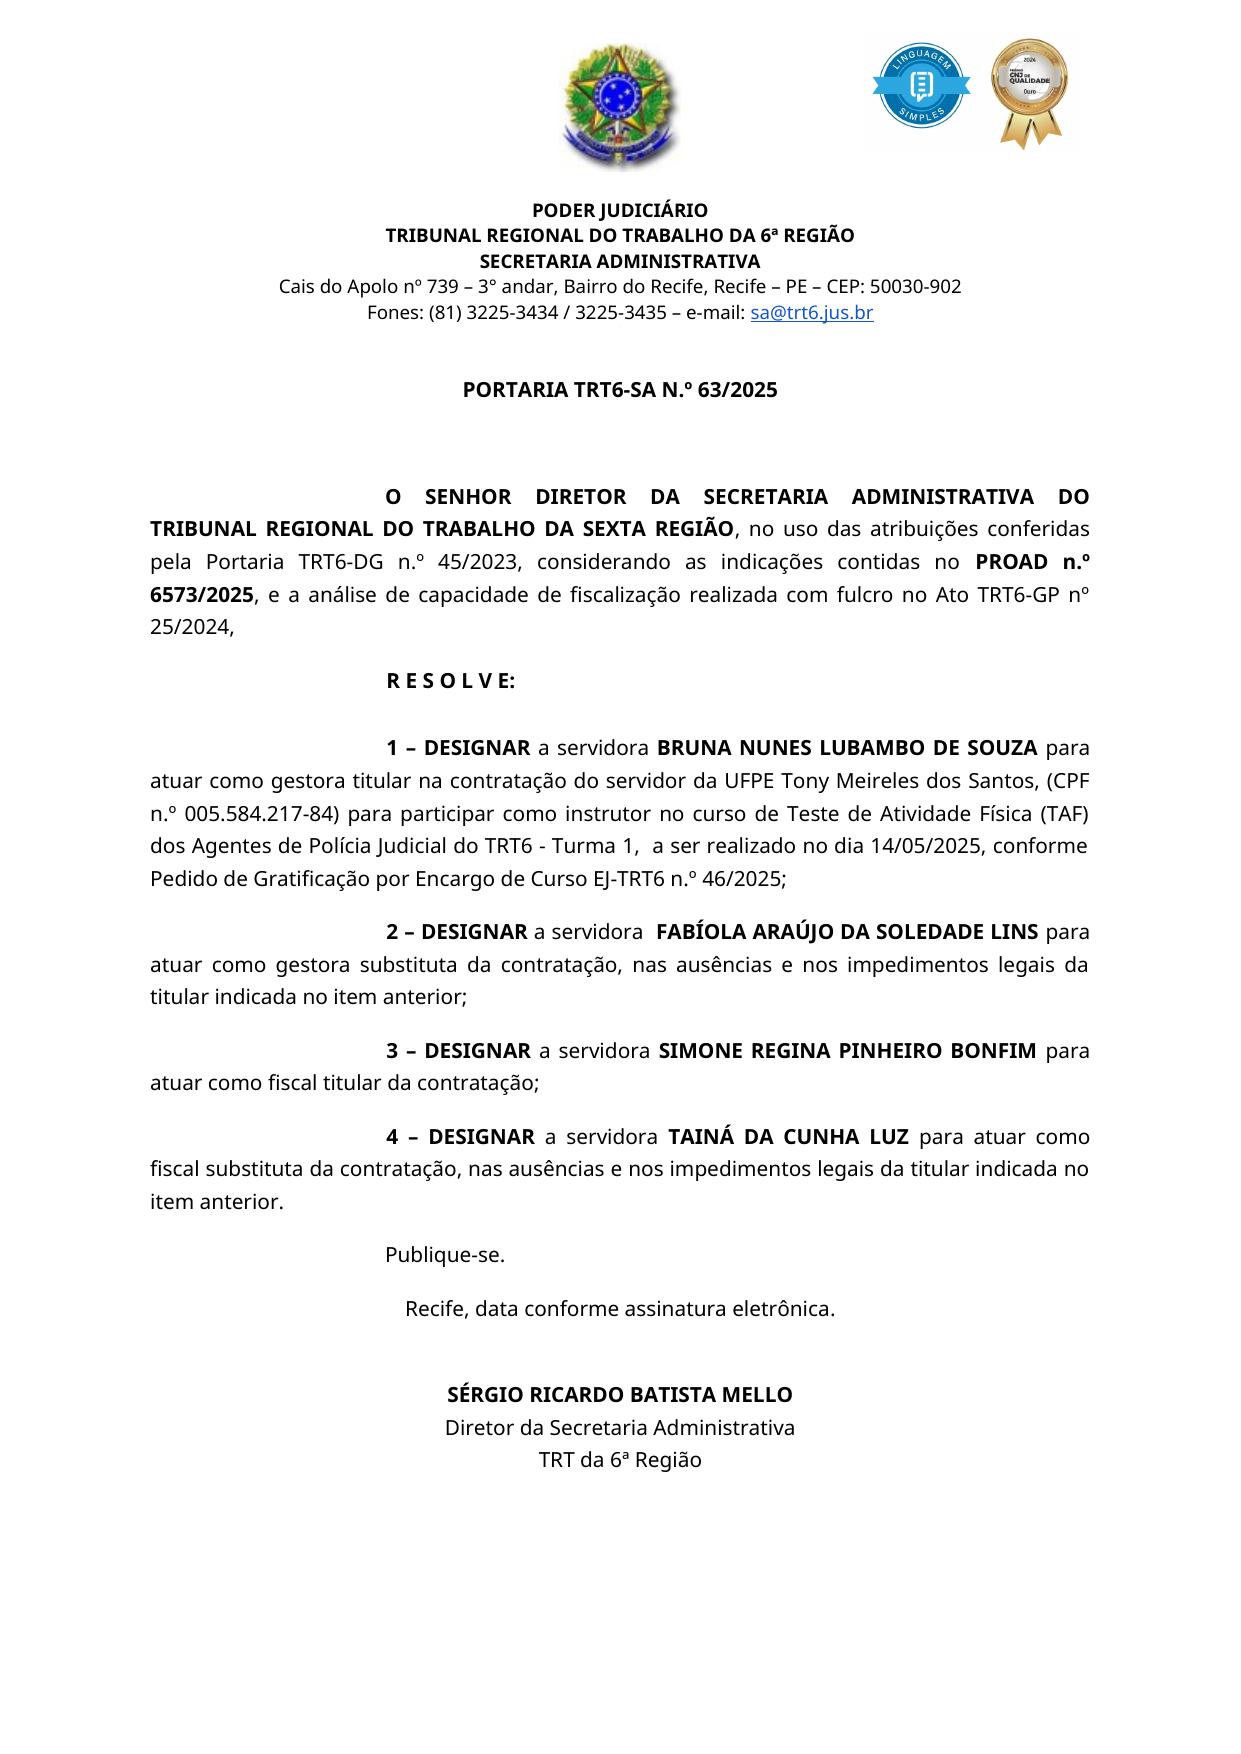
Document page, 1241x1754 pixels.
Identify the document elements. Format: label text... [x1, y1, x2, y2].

text 4 – DESIGNAR a servidora TAINÁ DA CUNHA LUZ para atuar como fiscal substituta da contratação, nas ausências e nos impedimentos legais da titular indicada no item anterior. [150, 1122, 1090, 1216]
text Publique-se. [150, 1241, 1090, 1269]
text 2 – DESIGNAR a servidora FABÍOLA ARAÚJO DA SOLEDADE LINS para atuar como gestora substituta da contratação, nas ausências e nos impedimentos legais da titular indicada no item anterior; [150, 917, 1090, 1011]
picture [860, 29, 1087, 155]
text 1 – DESIGNAR a servidora BRUNA NUNES LUBAMBO DE SOUZA para atuar como gestora titular na contratação do servidor da UFPE Tony Meireles dos Santos, (CPF n.º 005.584.217-84) para participar como instrutor no curso de Teste de Atividade Física (TAF) dos Agentes de Polícia Judicial do TRT6 - Turma 1, a ser realizado no dia 14/05/2025, conforme Pedido de Gratificação por Encargo de Curso EJ-TRT6 n.º 46/2025; [150, 733, 1090, 892]
text R E S O L V E: [386, 666, 1090, 694]
text TRT da 6ª Região [150, 1445, 1090, 1474]
text SÉRGIO RICARDO BATISTA MELLO [150, 1380, 1090, 1408]
text 3 – DESIGNAR a servidora SIMONE REGINA PINHEIRO BONFIM para atuar como fiscal titular da contratação; [150, 1036, 1090, 1097]
text O SENHOR DIRETOR DA SECRETARIA ADMINISTRATIVA DO TRIBUNAL REGIONAL DO TRABALHO DA SEXTA REGIÃO, no uso das atribuições conferidas pela Portaria TRT6-DG n.º 45/2023, considerando as indicações contidas no PROAD n.º 6573/2025, e a análise de capacidade de fiscalização realizada com fulcro no Ato TRT6-GP nº 25/2024, [150, 482, 1090, 641]
text Diretor da Secretaria Administrativa [150, 1413, 1090, 1441]
text PORTARIA TRT6-SA N.º 63/2025 [150, 375, 1090, 403]
text Recife, data conforme assinatura eletrônica. [150, 1294, 1090, 1322]
picture [559, 43, 682, 172]
